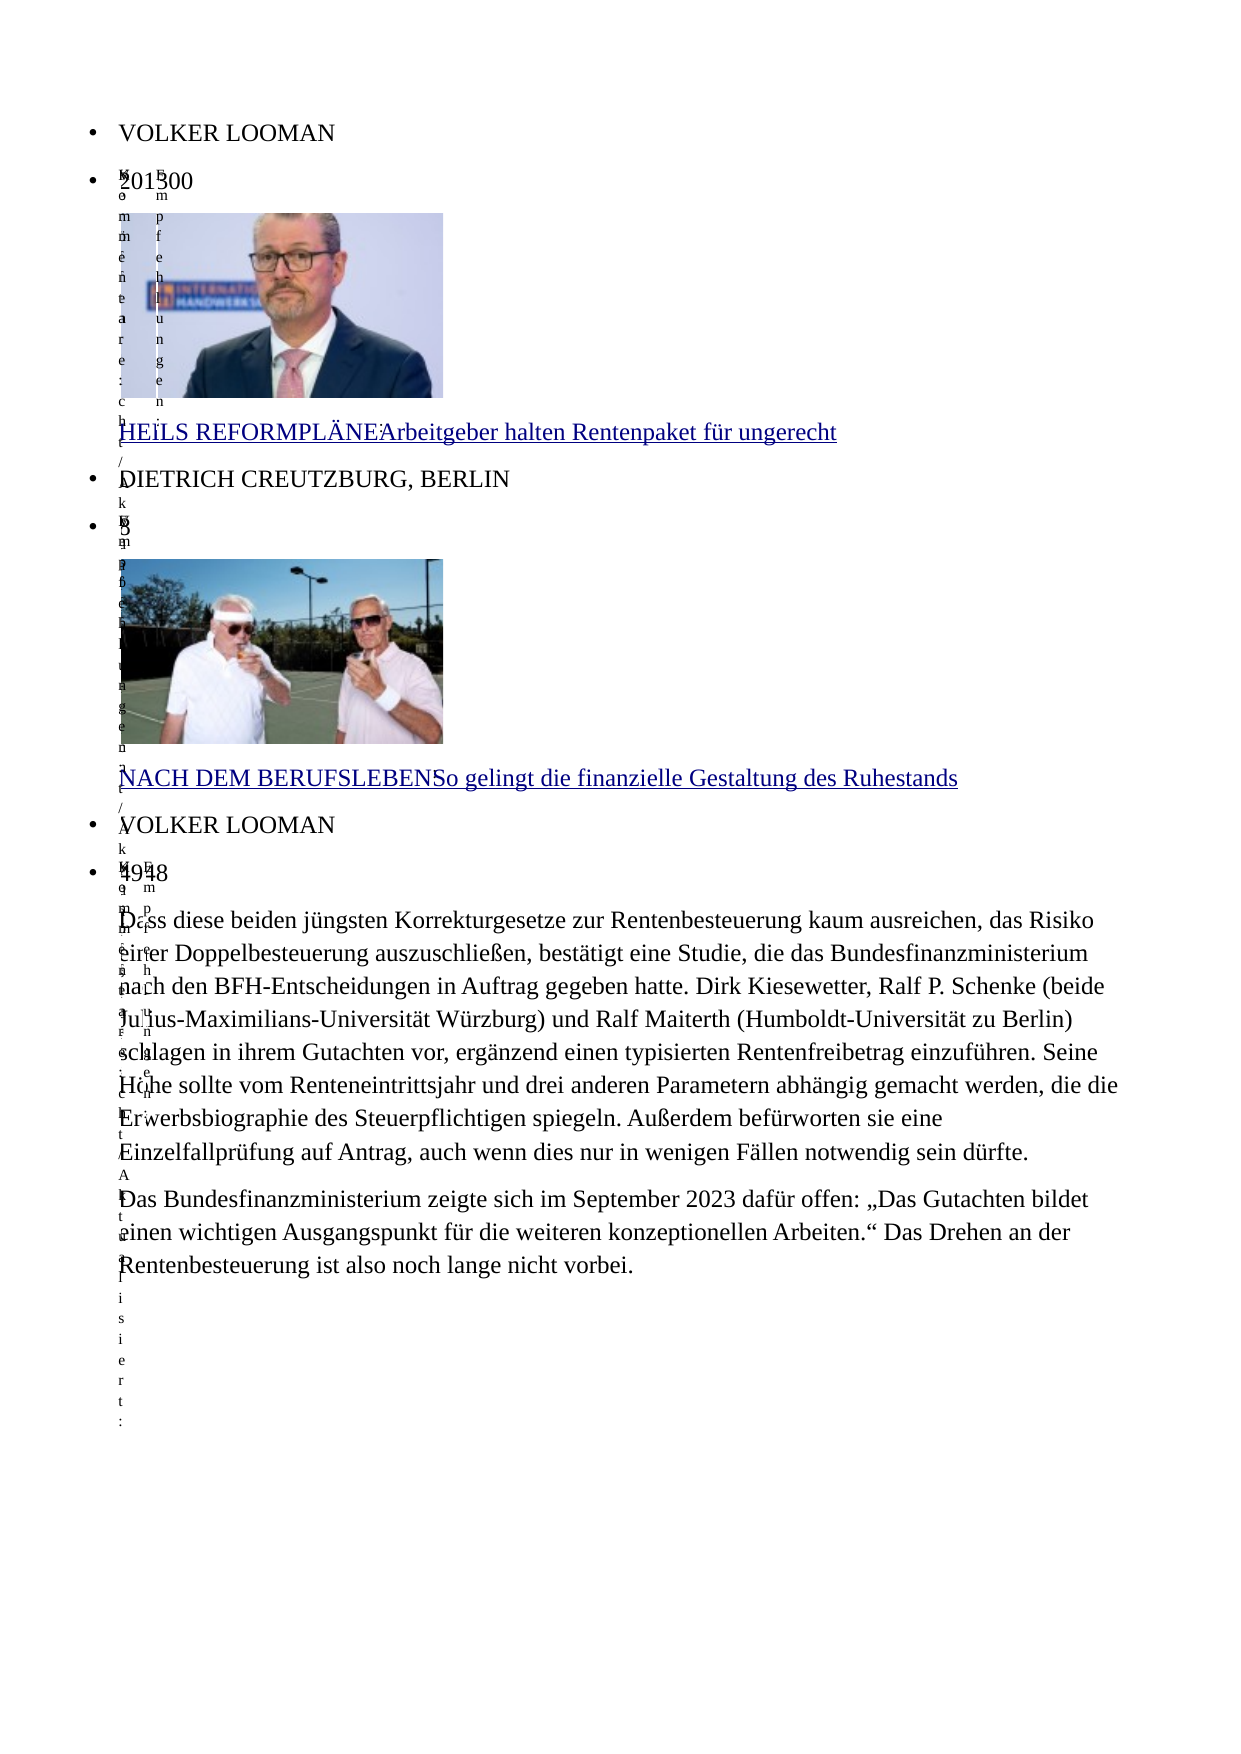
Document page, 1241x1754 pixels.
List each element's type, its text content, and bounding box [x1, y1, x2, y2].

list DIETRICH CREUTZBURG, BERLIN [121, 464, 1122, 493]
list VOLKER LOOMAN [118, 118, 1122, 147]
picture [121, 213, 156, 398]
text Das Bundesfinanzministerium zeigte sich im September 2023 dafür offen: „Das Gutachten bildet einen wichtigen Ausgangspunkt für die weiteren konzeptionellen Arbeiten.“ Das Drehen an der Rentenbesteuerung ist also noch lange nicht vorbei. [121, 1184, 1122, 1279]
text NACH DEM BERUFSLEBENSo gelingt die finanzielle Gestaltung des Ruhestands [121, 763, 1122, 791]
picture [158, 213, 444, 398]
list 201300 [158, 166, 1122, 194]
list 4948 [121, 858, 143, 887]
picture [121, 559, 444, 744]
text HEILS REFORMPLÄNEArbeitgeber halten Rentenpaket für ungerecht [121, 417, 1122, 445]
text Dass diese beiden jüngsten Korrekturgesetze zur Rentenbesteuerung kaum ausreichen, das Risiko einer Doppelbesteuerung auszuschließen, bestätigt eine Studie, die das Bundesfinanzministerium nach den BFH-Entscheidungen in Auftrag gegeben hatte. Dirk Kiesewetter, Ralf P. Schenke (beide Julius-Maximilians-Universität Würzburg) und Ralf Maiterth (Humboldt-Universität zu Berlin) schlagen in ihrem Gutachten vor, ergänzend einen typisierten Rentenfreibetrag einzuführen. Seine Höhe sollte vom Renteneintrittsjahr und drei anderen Parametern abhängig gemacht werden, die die Erwerbsbiographie des Steuerpflichtigen spiegeln. Außerdem befürworten sie eine Einzelfallprüfung auf Antrag, auch wenn dies nur in wenigen Fällen notwendig sein dürfte. [121, 905, 1122, 1165]
list 201300 [121, 166, 156, 194]
list 4948 [146, 858, 1122, 887]
list 8 [121, 512, 1122, 541]
list VOLKER LOOMAN [121, 810, 1122, 839]
